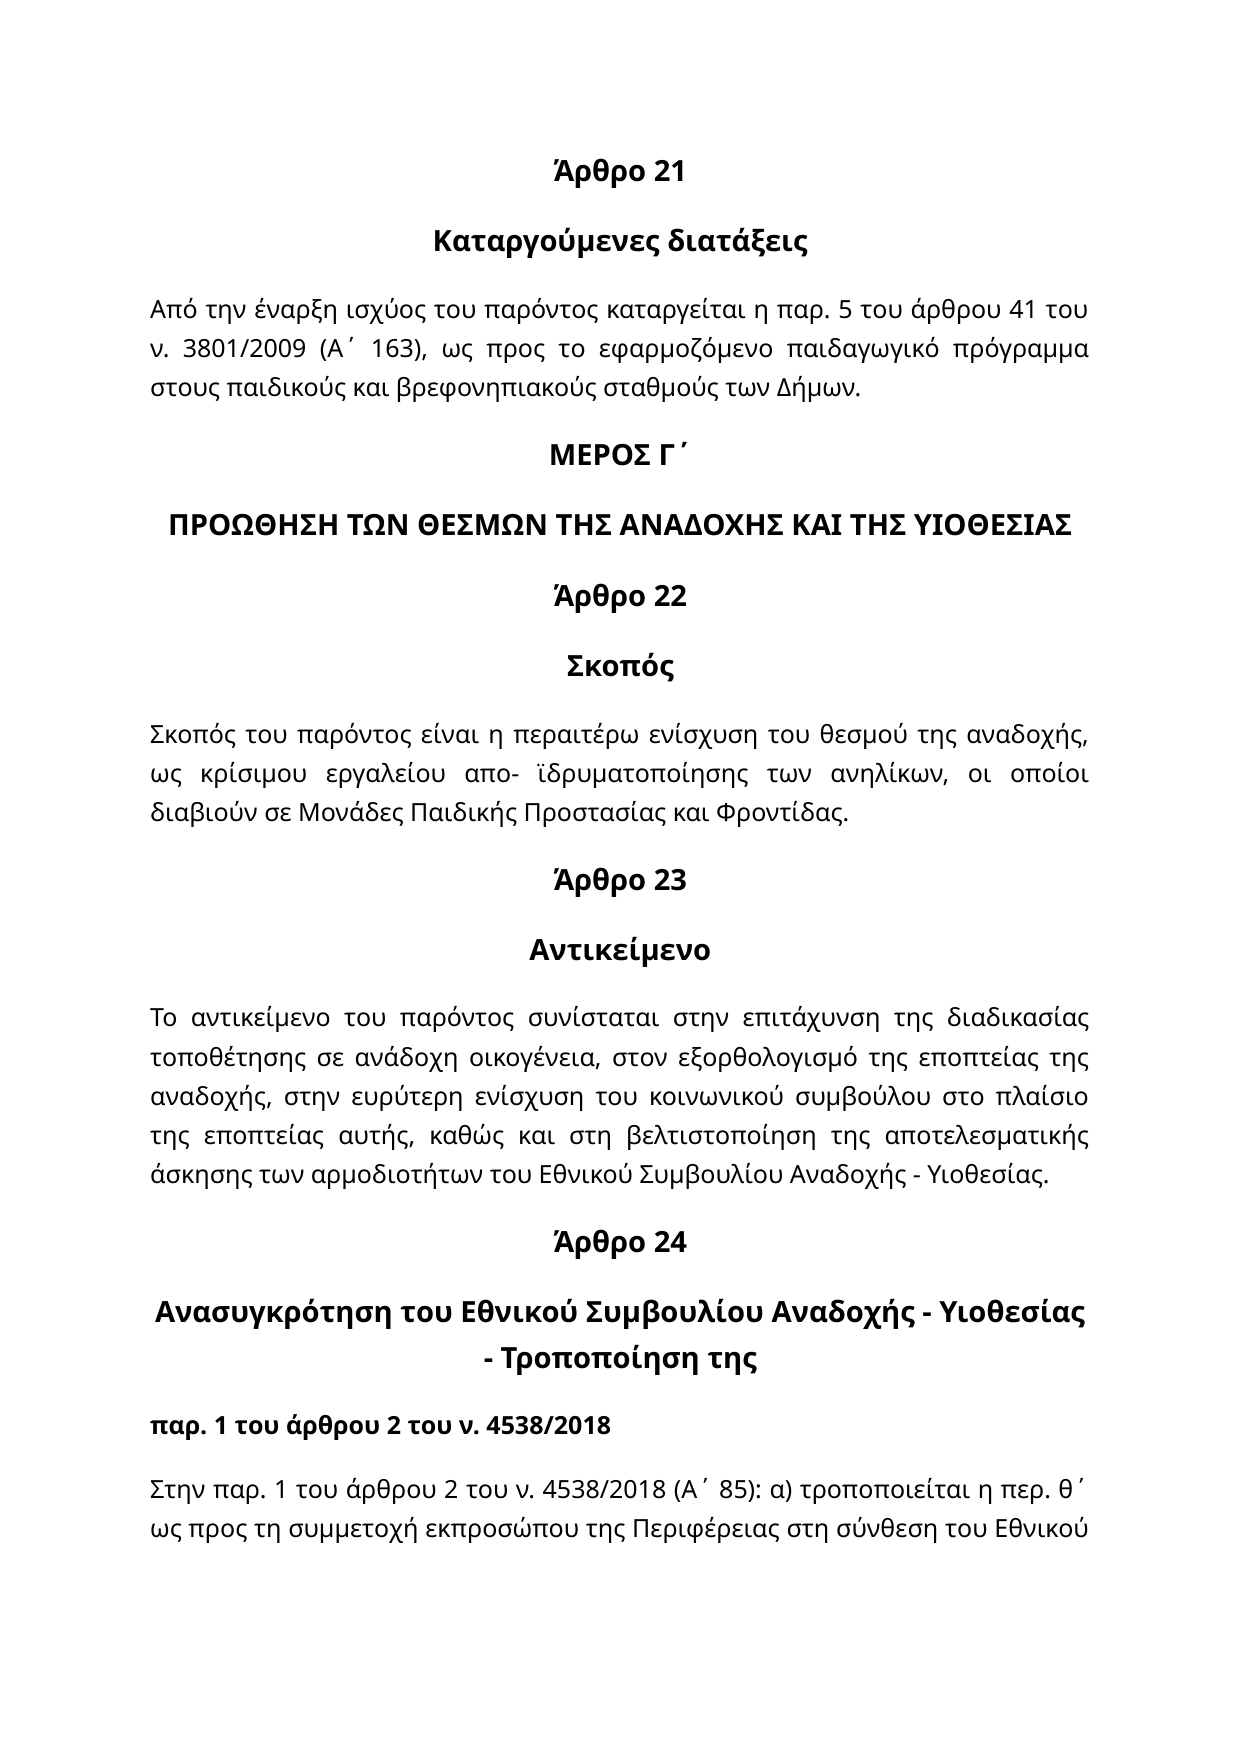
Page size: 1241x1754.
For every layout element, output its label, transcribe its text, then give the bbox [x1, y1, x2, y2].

text Από την έναρξη ισχύος του παρόντος καταργείται η παρ. 5 του άρθρου 41 του ν. 3801/2009 (Α΄ 163), ως προς το εφαρμοζόμενο παιδαγωγικό πρόγραμμα στους παιδικούς και βρεφονηπιακούς σταθμούς των Δήμων. [150, 291, 1090, 404]
subtitle Σκοπός [150, 646, 1090, 685]
subtitle Άρθρο 22 [150, 575, 1090, 615]
subtitle ΠΡΟΩΘΗΣΗ ΤΩΝ ΘΕΣΜΩΝ ΤΗΣ ΑΝΑΔΟΧΗΣ ΚΑΙ ΤΗΣ ΥΙΟΘΕΣΙΑΣ [150, 504, 1090, 544]
subtitle ΜΕΡΟΣ Γ΄ [150, 434, 1090, 473]
subtitle Άρθρο 23 [150, 859, 1090, 898]
text Στην παρ. 1 του άρθρου 2 του ν. 4538/2018 (Α΄ 85): α) τροποποιείται η περ. θ΄ ως προς τη συμμετοχή εκπροσώπου της Περιφέρειας στη σύνθεση του Εθνικού [150, 1472, 1090, 1545]
subtitle Άρθρο 21 [150, 150, 1090, 190]
text παρ. 1 του άρθρου 2 του ν. 4538/2018 [150, 1408, 1090, 1442]
subtitle Άρθρο 24 [150, 1221, 1090, 1261]
subtitle Αντικείμενο [150, 929, 1090, 969]
text Το αντικείμενο του παρόντος συνίσταται στην επιτάχυνση της διαδικασίας τοποθέτησης σε ανάδοχη οικογένεια, στον εξορθολογισμό της εποπτείας της αναδοχής, στην ευρύτερη ενίσχυση του κοινωνικού συμβούλου στο πλαίσιο της εποπτείας αυτής, καθώς και στη βελτιστοποίηση της αποτελεσματικής άσκησης των αρμοδιοτήτων του Εθνικού Συμβουλίου Αναδοχής - Υιοθεσίας. [150, 1000, 1090, 1191]
subtitle Καταργούμενες διατάξεις [150, 221, 1090, 260]
subtitle Ανασυγκρότηση του Εθνικού Συμβουλίου Αναδοχής - Υιοθεσίας - Τροποποίηση της [150, 1291, 1090, 1377]
text Σκοπός του παρόντος είναι η περαιτέρω ενίσχυση του θεσμού της αναδοχής, ως κρίσιμου εργαλείου απο- ϊδρυματοποίησης των ανηλίκων, οι οποίοι διαβιούν σε Μονάδες Παιδικής Προστασίας και Φροντίδας. [150, 716, 1090, 829]
